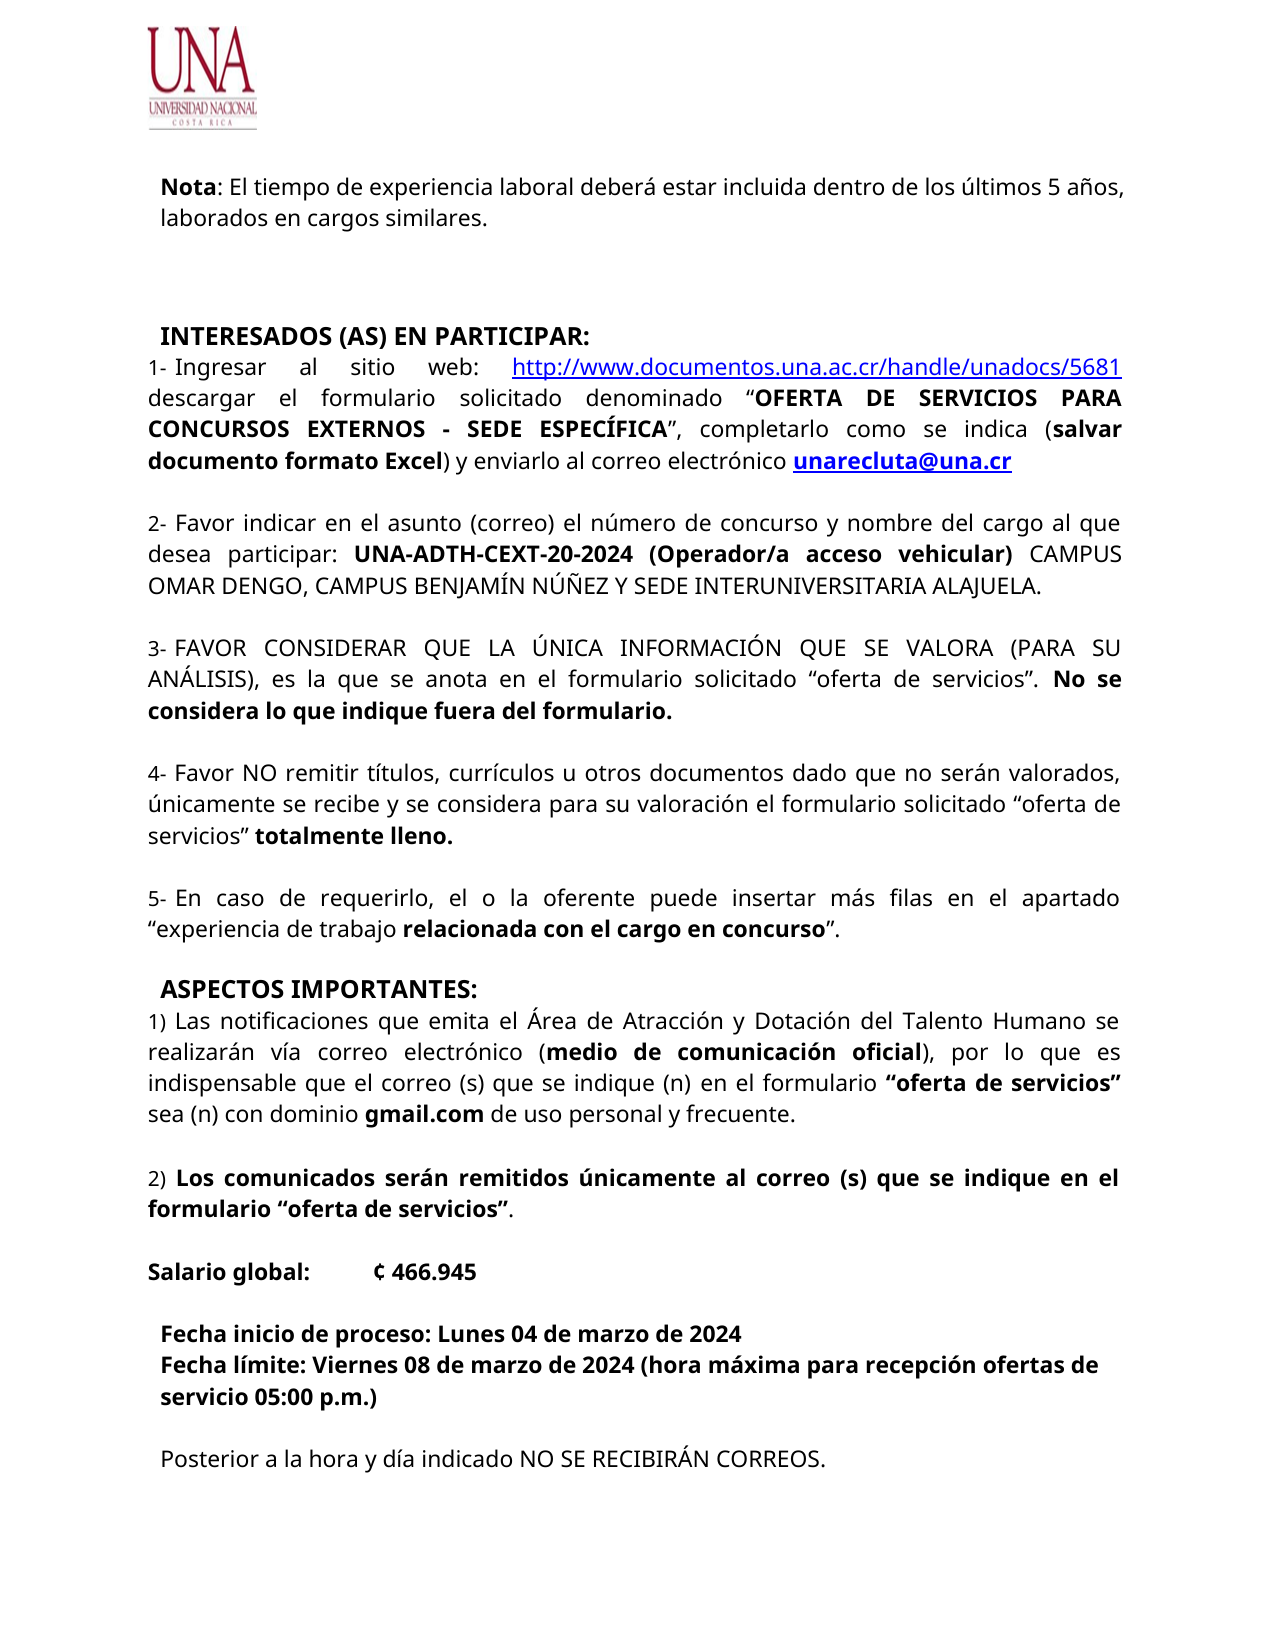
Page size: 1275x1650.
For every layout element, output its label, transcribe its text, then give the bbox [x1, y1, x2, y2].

text Fecha límite: Viernes 08 de marzo de 2024 (hora máxima para recepción ofertas de servicio 05:00 p.m.) [160, 1349, 1133, 1412]
list Favor NO remitir títulos, currículos u otros documentos dado que no serán valorados, únicamente se recibe y se considera para su valoración el formulario solicitado “oferta de servicios” totalmente lleno. [148, 757, 1122, 851]
list Las notificaciones que emita el Área de Atracción y Dotación del Talento Humano se realizarán vía correo electrónico (medio de comunicación oficial), por lo que es indispensable que el correo (s) que se indique (n) en el formulario “oferta de servicios” sea (n) con dominio gmail.com de uso personal y frecuente. [148, 1004, 1121, 1129]
text Fecha inicio de proceso: Lunes 04 de marzo de 2024 [160, 1318, 1133, 1349]
list Favor indicar en el asunto (correo) el número de concurso y nombre del cargo al que desea participar: UNA-ADTH-CEXT-20-2024 (Operador/a acceso vehicular) CAMPUS OMAR DENGO, CAMPUS BENJAMÍN NÚÑEZ Y SEDE INTERUNIVERSITARIA ALAJUELA. [148, 507, 1122, 601]
text Posterior a la hora y día indicado NO SE RECIBIRÁN CORREOS. [160, 1443, 1133, 1474]
list Ingresar al sitio web: http://www.documentos.una.ac.cr/handle/unadocs/5681 descargar el formulario solicitado denominado “OFERTA DE SERVICIOS PARA CONCURSOS EXTERNOS - SEDE ESPECÍFICA”, completarlo como se indica (salvar documento formato Excel) y enviarlo al correo electrónico unarecluta@una.cr [148, 351, 1122, 476]
list Salario global: ¢ 466.945 [148, 1256, 1120, 1287]
list Los comunicados serán remitidos únicamente al correo (s) que se indique en el formulario “oferta de servicios”. [148, 1162, 1120, 1224]
list En caso de requerirlo, el o la oferente puede insertar más filas en el apartado “experiencia de trabajo relacionada con el cargo en concurso”. [148, 882, 1122, 944]
subtitle ASPECTOS IMPORTANTES: [160, 976, 1133, 1004]
text INTERESADOS (AS) EN PARTICIPAR: [160, 322, 1133, 351]
text Nota: El tiempo de experiencia laboral deberá estar incluida dentro de los últimos 5 años, laborados en cargos similares. [160, 171, 1133, 233]
list FAVOR CONSIDERAR QUE LA ÚNICA INFORMACIÓN QUE SE VALORA (PARA SU ANÁLISIS), es la que se anota en el formulario solicitado “oferta de servicios”. No se considera lo que indique fuera del formulario. [148, 632, 1122, 726]
